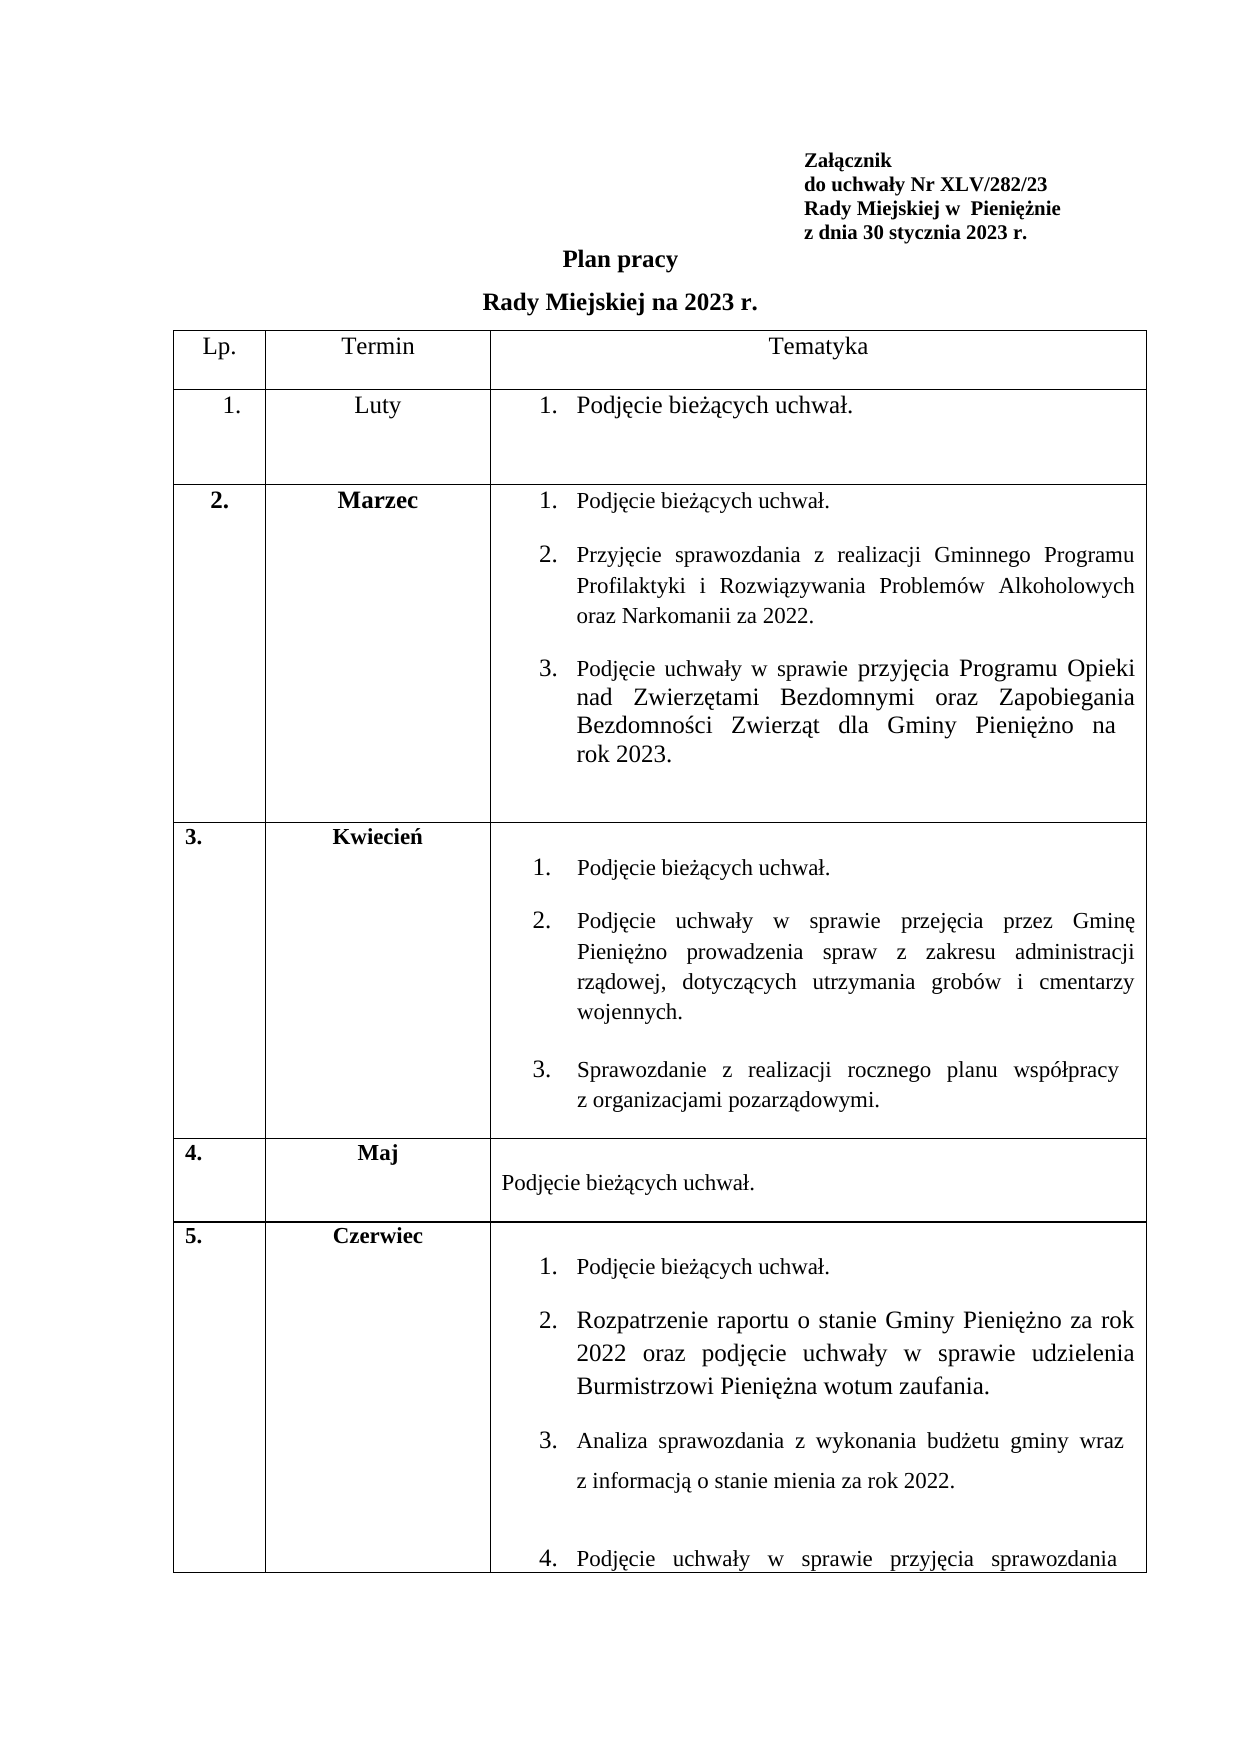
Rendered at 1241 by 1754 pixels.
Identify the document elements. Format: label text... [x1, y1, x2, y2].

text Rady Miejskiej w Pieniężnie [260, 196, 1093, 220]
table_header Tematyka [491, 331, 1146, 389]
text Plan pracy [148, 244, 1093, 273]
text do uchwały Nr XLV/282/23 [260, 172, 1093, 196]
table_header Lp. [174, 331, 265, 389]
text Rady Miejskiej na 2023 r. [148, 287, 1093, 316]
table_cell Podjęcie bieżących uchwał. [491, 1139, 1146, 1221]
text Załącznik [260, 148, 1093, 172]
table_cell 3. [174, 823, 265, 1138]
table_cell Marzec [266, 485, 490, 822]
table_cell 2. [174, 485, 265, 822]
table_cell [174, 390, 265, 484]
table_cell 4. [174, 1139, 265, 1221]
table_cell Kwiecień [266, 823, 490, 1138]
table_cell Podjęcie bieżących uchwał. [491, 390, 1146, 484]
table_cell 5. [174, 1223, 265, 1572]
table_cell Podjęcie bieżących uchwał. Przyjęcie sprawozdania z realizacji Gminnego Programu Profilaktyki i Rozwiązywania Problemów Alkoholowych oraz Narkomanii za 2022. Podjęcie uchwały w sprawie przyjęcia Programu Opieki nad Zwierzętami Bezdomnymi oraz Zapobiegania Bezdomności Zwierząt dla Gminy Pieniężno na rok 2023. [491, 485, 1146, 822]
text z dnia 30 stycznia 2023 r. [260, 220, 1093, 244]
table_cell Luty [266, 390, 490, 484]
table_cell Podjęcie bieżących uchwał. Podjęcie uchwały w sprawie przejęcia przez Gminę Pieniężno prowadzenia spraw z zakresu administracji rządowej, dotyczących utrzymania grobów i cmentarzy wojennych. Sprawozdanie z realizacji rocznego planu współpracy z organizacjami pozarządowymi. [491, 823, 1146, 1138]
table_header Termin [266, 331, 490, 389]
table_cell Podjęcie bieżących uchwał. Rozpatrzenie raportu o stanie Gminy Pieniężno za rok 2022 oraz podjęcie uchwały w sprawie udzielenia Burmistrzowi Pieniężna wotum zaufania. Analiza sprawozdania z wykonania budżetu gminy wraz z informacją o stanie mienia za rok 2022. Podjęcie uchwały w sprawie przyjęcia sprawozdania [491, 1223, 1146, 1572]
table_cell Czerwiec [266, 1223, 490, 1572]
table_cell Maj [266, 1139, 490, 1221]
